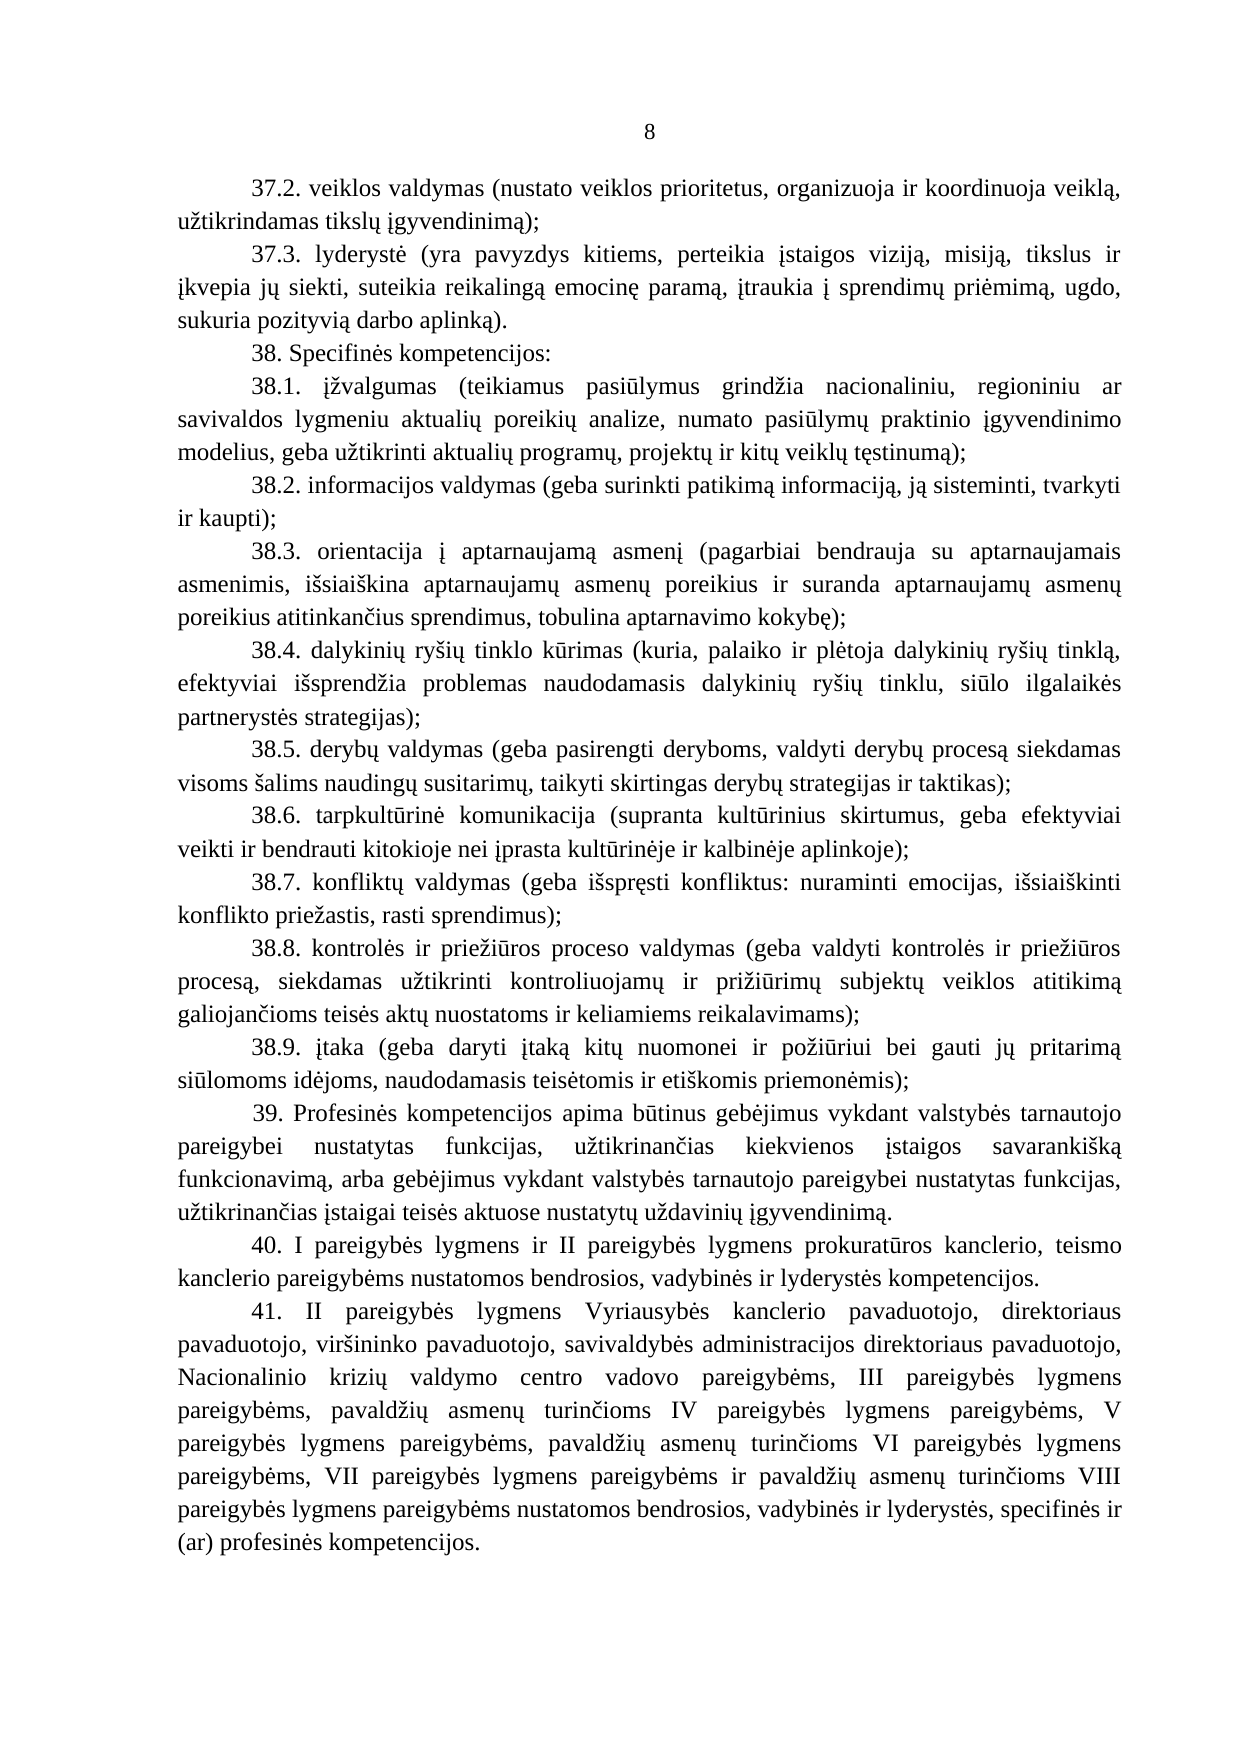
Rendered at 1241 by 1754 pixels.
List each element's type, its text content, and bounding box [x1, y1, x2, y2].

text 38.4. dalykinių ryšių tinklo kūrimas (kuria, palaiko ir plėtoja dalykinių ryšių tinklą, efektyviai išsprendžia problemas naudodamasis dalykinių ryšių tinklu, siūlo ilgalaikės partnerystės strategijas); [177, 636, 1122, 730]
text 37.3. lyderystė (yra pavyzdys kitiems, perteikia įstaigos viziją, misiją, tikslus ir įkvepia jų siekti, suteikia reikalingą emocinę paramą, įtraukia į sprendimų priėmimą, ugdo, sukuria pozityvią darbo aplinką). [177, 239, 1122, 334]
text 40. I pareigybės lygmens ir II pareigybės lygmens prokuratūros kanclerio, teismo kanclerio pareigybėms nustatomos bendrosios, vadybinės ir lyderystės kompetencijos. [177, 1230, 1122, 1292]
text 38.6. tarpkultūrinė komunikacija (supranta kultūrinius skirtumus, geba efektyviai veikti ir bendrauti kitokioje nei įprasta kultūrinėje ir kalbinėje aplinkoje); [177, 801, 1122, 862]
text 38.7. konfliktų valdymas (geba išspręsti konfliktus: nuraminti emocijas, išsiaiškinti konflikto priežastis, rasti sprendimus); [177, 867, 1122, 928]
text 38.8. kontrolės ir priežiūros proceso valdymas (geba valdyti kontrolės ir priežiūros procesą, siekdamas užtikrinti kontroliuojamų ir prižiūrimų subjektų veiklos atitikimą galiojančioms teisės aktų nuostatoms ir keliamiems reikalavimams); [177, 933, 1122, 1027]
text 38.3. orientacija į aptarnaujamą asmenį (pagarbiai bendrauja su aptarnaujamais asmenimis, išsiaiškina aptarnaujamų asmenų poreikius ir suranda aptarnaujamų asmenų poreikius atitinkančius sprendimus, tobulina aptarnavimo kokybę); [177, 536, 1122, 631]
text 38.9. įtaka (geba daryti įtaką kitų nuomonei ir požiūriui bei gauti jų pritarimą siūlomoms idėjoms, naudodamasis teisėtomis ir etiškomis priemonėmis); [177, 1032, 1122, 1093]
text 41. II pareigybės lygmens Vyriausybės kanclerio pavaduotojo, direktoriaus pavaduotojo, viršininko pavaduotojo, savivaldybės administracijos direktoriaus pavaduotojo, Nacionalinio krizių valdymo centro vadovo pareigybėms, III pareigybės lygmens pareigybėms, pavaldžių asmenų turinčioms IV pareigybės lygmens pareigybėms, V pareigybės lygmens pareigybėms, pavaldžių asmenų turinčioms VI pareigybės lygmens pareigybėms, VII pareigybės lygmens pareigybėms ir pavaldžių asmenų turinčioms VIII pareigybės lygmens pareigybėms nustatomos bendrosios, vadybinės ir lyderystės, specifinės ir (ar) profesinės kompetencijos. [177, 1296, 1122, 1556]
text 38. Specifinės kompetencijos: [177, 338, 1122, 367]
text 38.1. įžvalgumas (teikiamus pasiūlymus grindžia nacionaliniu, regioniniu ar savivaldos lygmeniu aktualių poreikių analize, numato pasiūlymų praktinio įgyvendinimo modelius, geba užtikrinti aktualių programų, projektų ir kitų veiklų tęstinumą); [177, 371, 1122, 466]
text 39. Profesinės kompetencijos apima būtinus gebėjimus vykdant valstybės tarnautojo pareigybei nustatytas funkcijas, užtikrinančias kiekvienos įstaigos savarankišką funkcionavimą, arba gebėjimus vykdant valstybės tarnautojo pareigybei nustatytas funkcijas, užtikrinančias įstaigai teisės aktuose nustatytų uždavinių įgyvendinimą. [177, 1098, 1122, 1226]
text 38.2. informacijos valdymas (geba surinkti patikimą informaciją, ją sisteminti, tvarkyti ir kaupti); [177, 470, 1122, 532]
text 37.2. veiklos valdymas (nustato veiklos prioritetus, organizuoja ir koordinuoja veiklą, užtikrindamas tikslų įgyvendinimą); [177, 173, 1122, 235]
text 38.5. derybų valdymas (geba pasirengti deryboms, valdyti derybų procesą siekdamas visoms šalims naudingų susitarimų, taikyti skirtingas derybų strategijas ir taktikas); [177, 734, 1122, 796]
